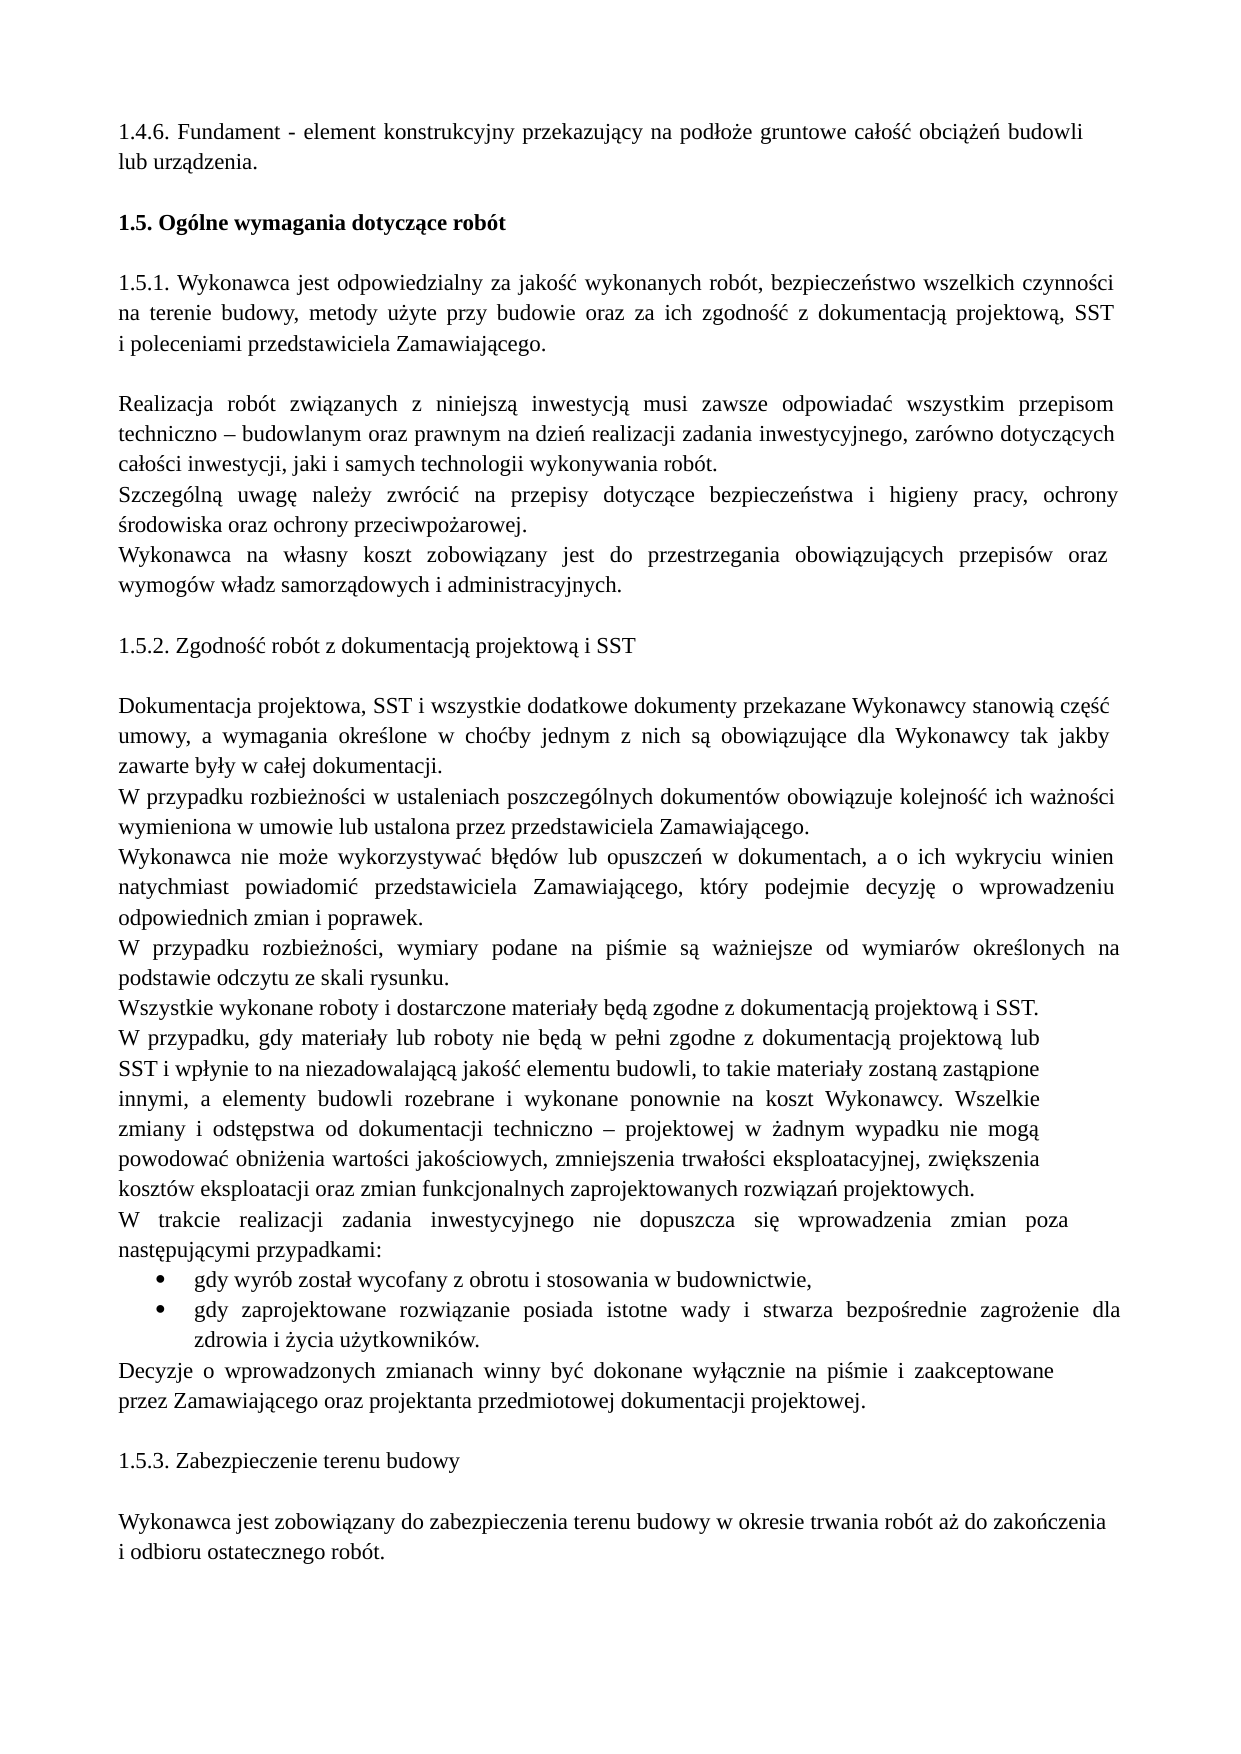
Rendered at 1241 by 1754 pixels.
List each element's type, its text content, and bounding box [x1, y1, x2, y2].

list gdy wyrób został wycofany z obrotu i stosowania w budownictwie, [156, 1266, 1122, 1292]
text 1.5.1. Wykonawca jest odpowiedzialny za jakość wykonanych robót, bezpieczeństwo wszelkich czynności na terenie budowy, metody użyte przy budowie oraz za ich zgodność z dokumentacją projektową, SST i poleceniami przedstawiciela Zamawiającego. [118, 269, 1116, 356]
text 1.5.3. Zabezpieczenie terenu budowy [118, 1447, 1122, 1474]
text 1.4.6. Fundament - element konstrukcyjny przekazujący na podłoże gruntowe całość obciążeń budowli lub urządzenia. [118, 118, 1084, 175]
text Decyzje o wprowadzonych zmianach winny być dokonane wyłącznie na piśmie i zaakceptowane przez Zamawiającego oraz projektanta przedmiotowej dokumentacji projektowej. [118, 1357, 1055, 1413]
text 1.5.2. Zgodność robót z dokumentacją projektową i SST [118, 632, 1122, 658]
text Wszystkie wykonane roboty i dostarczone materiały będą zgodne z dokumentacją projektową i SST. W przypadku, gdy materiały lub roboty nie będą w pełni zgodne z dokumentacją projektową lub SST i wpłynie to na niezadowalającą jakość elementu budowli, to takie materiały zostaną zastąpione innymi, a elementy budowli rozebrane i wykonane ponownie na koszt Wykonawcy. Wszelkie zmiany i odstępstwa od dokumentacji techniczno – projektowej w żadnym wypadku nie mogą powodować obniżenia wartości jakościowych, zmniejszenia trwałości eksploatacyjnej, zwiększenia kosztów eksploatacji oraz zmian funkcjonalnych zaprojektowanych rozwiązań projektowych. [118, 994, 1041, 1202]
list gdy zaprojektowane rozwiązanie posiada istotne wady i stwarza bezpośrednie zagrożenie dla zdrowia i życia użytkowników. [156, 1296, 1122, 1353]
text Wykonawca jest zobowiązany do zabezpieczenia terenu budowy w okresie trwania robót aż do zakończenia [118, 1508, 1122, 1534]
text 1.5. Ogólne wymagania dotyczące robót [118, 209, 1084, 235]
text Szczególną uwagę należy zwrócić na przepisy dotyczące bezpieczeństwa i higieny pracy, ochrony środowiska oraz ochrony przeciwpożarowej. [118, 481, 1120, 537]
text i odbioru ostatecznego robót. [118, 1538, 1122, 1564]
text W trakcie realizacji zadania inwestycyjnego nie dopuszcza się wprowadzenia zmian poza następującymi przypadkami: [118, 1206, 1070, 1262]
text W przypadku rozbieżności, wymiary podane na piśmie są ważniejsze od wymiarów określonych na podstawie odczytu ze skali rysunku. [118, 934, 1122, 990]
text Dokumentacja projektowa, SST i wszystkie dodatkowe dokumenty przekazane Wykonawcy stanowią część umowy, a wymagania określone w choćby jednym z nich są obowiązujące dla Wykonawcy tak jakby zawarte były w całej dokumentacji. [118, 692, 1112, 779]
text Wykonawca na własny koszt zobowiązany jest do przestrzegania obowiązujących przepisów oraz wymogów władz samorządowych i administracyjnych. [118, 541, 1109, 598]
text Wykonawca nie może wykorzystywać błędów lub opuszczeń w dokumentach, a o ich wykryciu winien natychmiast powiadomić przedstawiciela Zamawiającego, który podejmie decyzję o wprowadzeniu odpowiednich zmian i poprawek. [118, 843, 1116, 930]
text W przypadku rozbieżności w ustaleniach poszczególnych dokumentów obowiązuje kolejność ich ważności wymieniona w umowie lub ustalona przez przedstawiciela Zamawiającego. [118, 783, 1116, 839]
text Realizacja robót związanych z niniejszą inwestycją musi zawsze odpowiadać wszystkim przepisom techniczno – budowlanym oraz prawnym na dzień realizacji zadania inwestycyjnego, zarówno dotyczących całości inwestycji, jaki i samych technologii wykonywania robót. [118, 390, 1116, 477]
